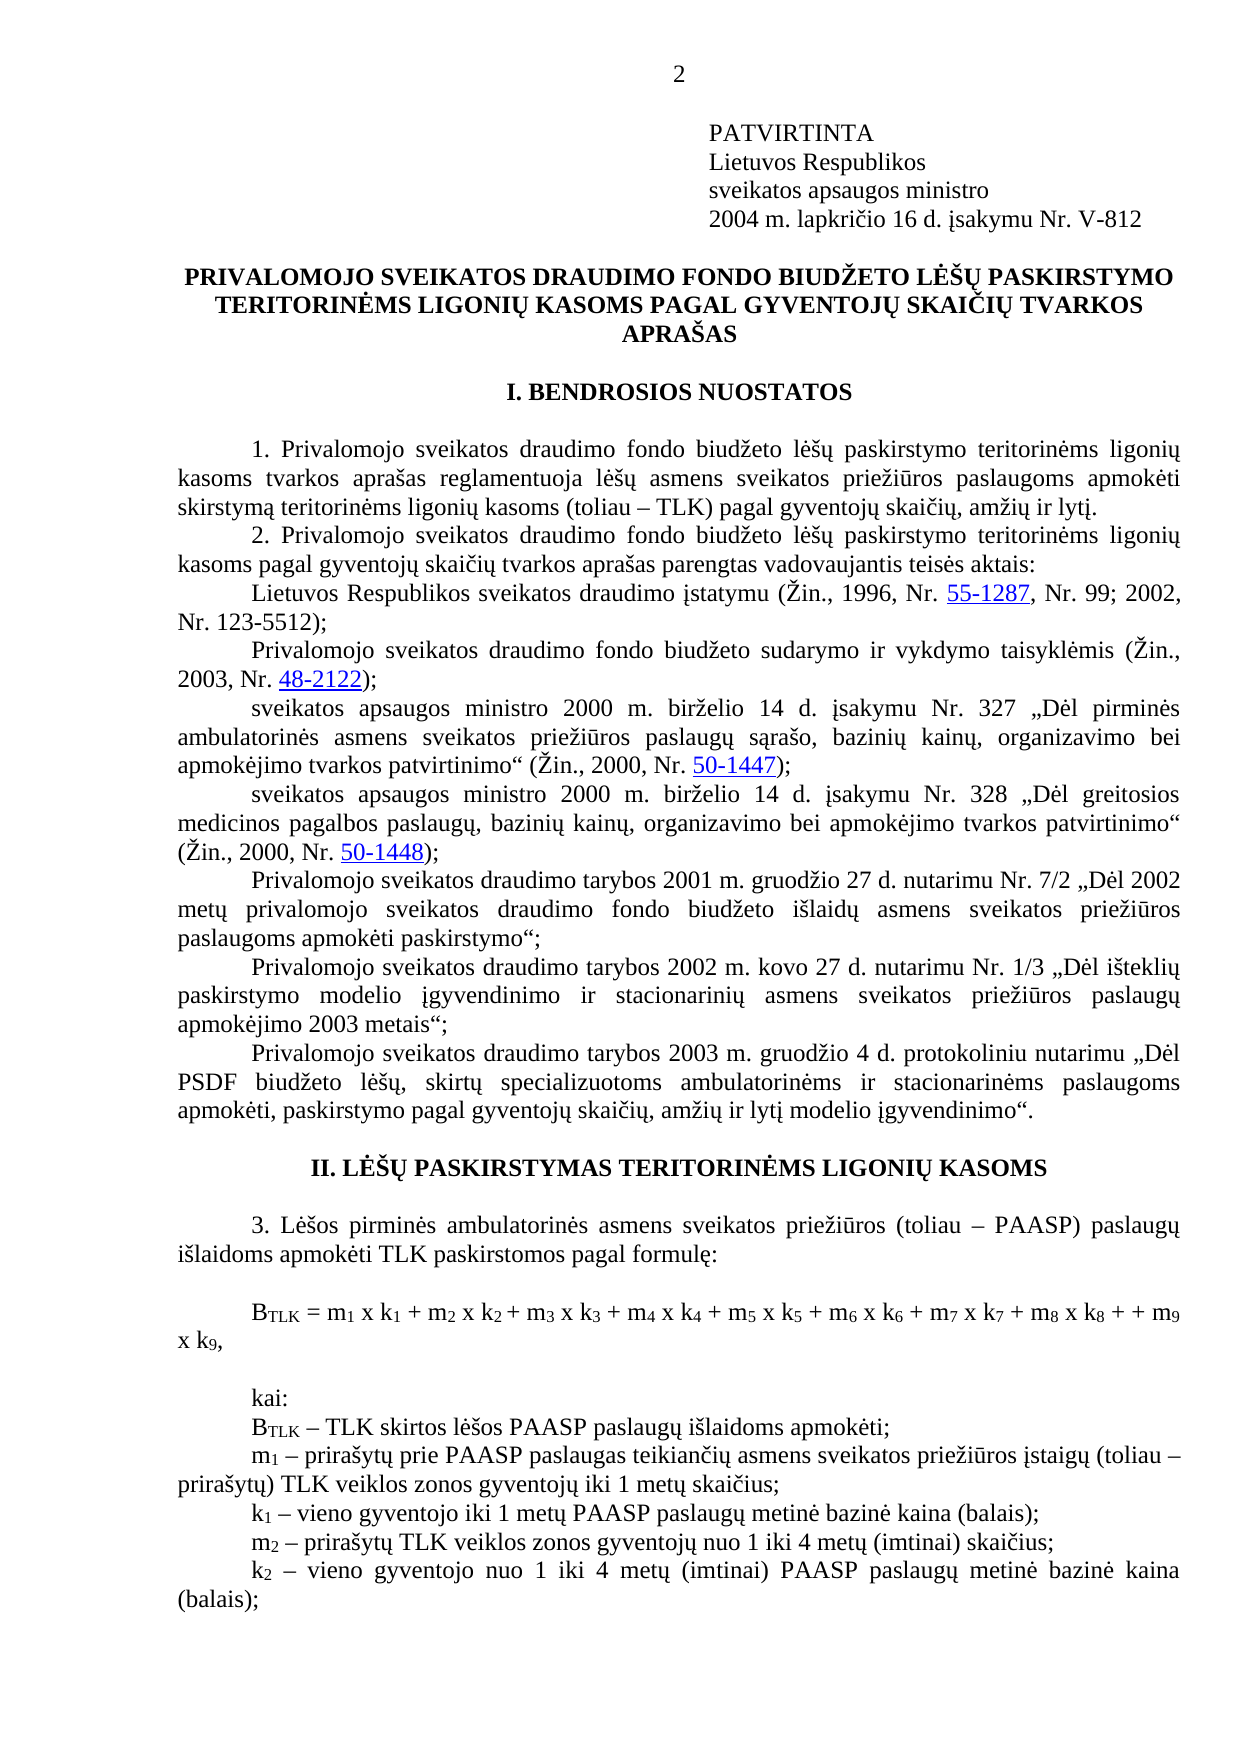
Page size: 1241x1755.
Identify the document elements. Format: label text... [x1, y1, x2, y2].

text Privalomojo sveikatos draudimo tarybos 2002 m. kovo 27 d. nutarimu Nr. 1/3 „Dėl išteklių paskirstymo modelio įgyvendinimo ir stacionarinių asmens sveikatos priežiūros paslaugų apmokėjimo 2003 metais“; [177, 952, 1181, 1038]
text k2 – vieno gyventojo nuo 1 iki 4 metų (imtinai) PAASP paslaugų metinė bazinė kaina (balais); [177, 1556, 1181, 1613]
text Privalomojo sveikatos draudimo tarybos 2001 m. gruodžio 27 d. nutarimu Nr. 7/2 „Dėl 2002 metų privalomojo sveikatos draudimo fondo biudžeto išlaidų asmens sveikatos priežiūros paslaugoms apmokėti paskirstymo“; [177, 866, 1181, 952]
text II. LĖŠŲ PASKIRSTYMAS TERITORINĖMS LIGONIŲ KASOMS [177, 1153, 1181, 1182]
text I. BENDROSIOS NUOSTATOS [177, 377, 1181, 406]
text m1 – prirašytų prie PAASP paslaugas teikiančių asmens sveikatos priežiūros įstaigų (toliau – prirašytų) TLK veiklos zonos gyventojų iki 1 metų skaičius; [177, 1441, 1181, 1498]
text PRIVALOMOJO SVEIKATOS DRAUDIMO FONDO BIUDŽETO LĖŠŲ PASKIRSTYMO TERITORINĖMS LIGONIŲ KASOMS PAGAL GYVENTOJŲ SKAIČIŲ TVARKOS APRAŠAS [177, 262, 1181, 348]
text Lietuvos Respublikos sveikatos draudimo įstatymu (Žin., 1996, Nr. 55-1287, Nr. 99; 2002, Nr. 123-5512); [177, 578, 1181, 636]
text 1. Privalomojo sveikatos draudimo fondo biudžeto lėšų paskirstymo teritorinėms ligonių kasoms tvarkos aprašas reglamentuoja lėšų asmens sveikatos priežiūros paslaugoms apmokėti skirstymą teritorinėms ligonių kasoms (toliau – TLK) pagal gyventojų skaičių, amžių ir lytį. [177, 434, 1181, 521]
text 2. Privalomojo sveikatos draudimo fondo biudžeto lėšų paskirstymo teritorinėms ligonių kasoms pagal gyventojų skaičių tvarkos aprašas parengtas vadovaujantis teisės aktais: [177, 521, 1181, 578]
text Privalomojo sveikatos draudimo fondo biudžeto sudarymo ir vykdymo taisyklėmis (Žin., 2003, Nr. 48-2122); [177, 636, 1181, 693]
text sveikatos apsaugos ministro 2000 m. birželio 14 d. įsakymu Nr. 327 „Dėl pirminės ambulatorinės asmens sveikatos priežiūros paslaugų sąrašo, bazinių kainų, organizavimo bei apmokėjimo tvarkos patvirtinimo“ (Žin., 2000, Nr. 50-1447); [177, 693, 1181, 779]
text sveikatos apsaugos ministro [177, 176, 1181, 204]
text BTLK – TLK skirtos lėšos PAASP paslaugų išlaidoms apmokėti; [177, 1412, 1181, 1441]
text sveikatos apsaugos ministro 2000 m. birželio 14 d. įsakymu Nr. 328 „Dėl greitosios medicinos pagalbos paslaugų, bazinių kainų, organizavimo bei apmokėjimo tvarkos patvirtinimo“ (Žin., 2000, Nr. 50-1448); [177, 779, 1181, 866]
text BTLK = m1 x k1 + m2 x k2 + m3 x k3 + m4 x k4 + m5 x k5 + m6 x k6 + m7 x k7 + m8 x k8 + + m9 x k9, [177, 1297, 1181, 1354]
text 3. Lėšos pirminės ambulatorinės asmens sveikatos priežiūros (toliau – PAASP) paslaugų išlaidoms apmokėti TLK paskirstomos pagal formulę: [177, 1211, 1181, 1268]
text PATVIRTINTA [709, 118, 1181, 147]
text Lietuvos Respublikos [177, 147, 1181, 176]
text m2 – prirašytų TLK veiklos zonos gyventojų nuo 1 iki 4 metų (imtinai) skaičius; [177, 1527, 1181, 1556]
text Privalomojo sveikatos draudimo tarybos 2003 m. gruodžio 4 d. protokoliniu nutarimu „Dėl PSDF biudžeto lėšų, skirtų specializuotoms ambulatorinėms ir stacionarinėms paslaugoms apmokėti, paskirstymo pagal gyventojų skaičių, amžių ir lytį modelio įgyvendinimo“. [177, 1038, 1181, 1124]
text k1 – vieno gyventojo iki 1 metų PAASP paslaugų metinė bazinė kaina (balais); [177, 1498, 1181, 1527]
text 2004 m. lapkričio 16 d. įsakymu Nr. V-812 [177, 204, 1181, 233]
text kai: [177, 1383, 1181, 1412]
